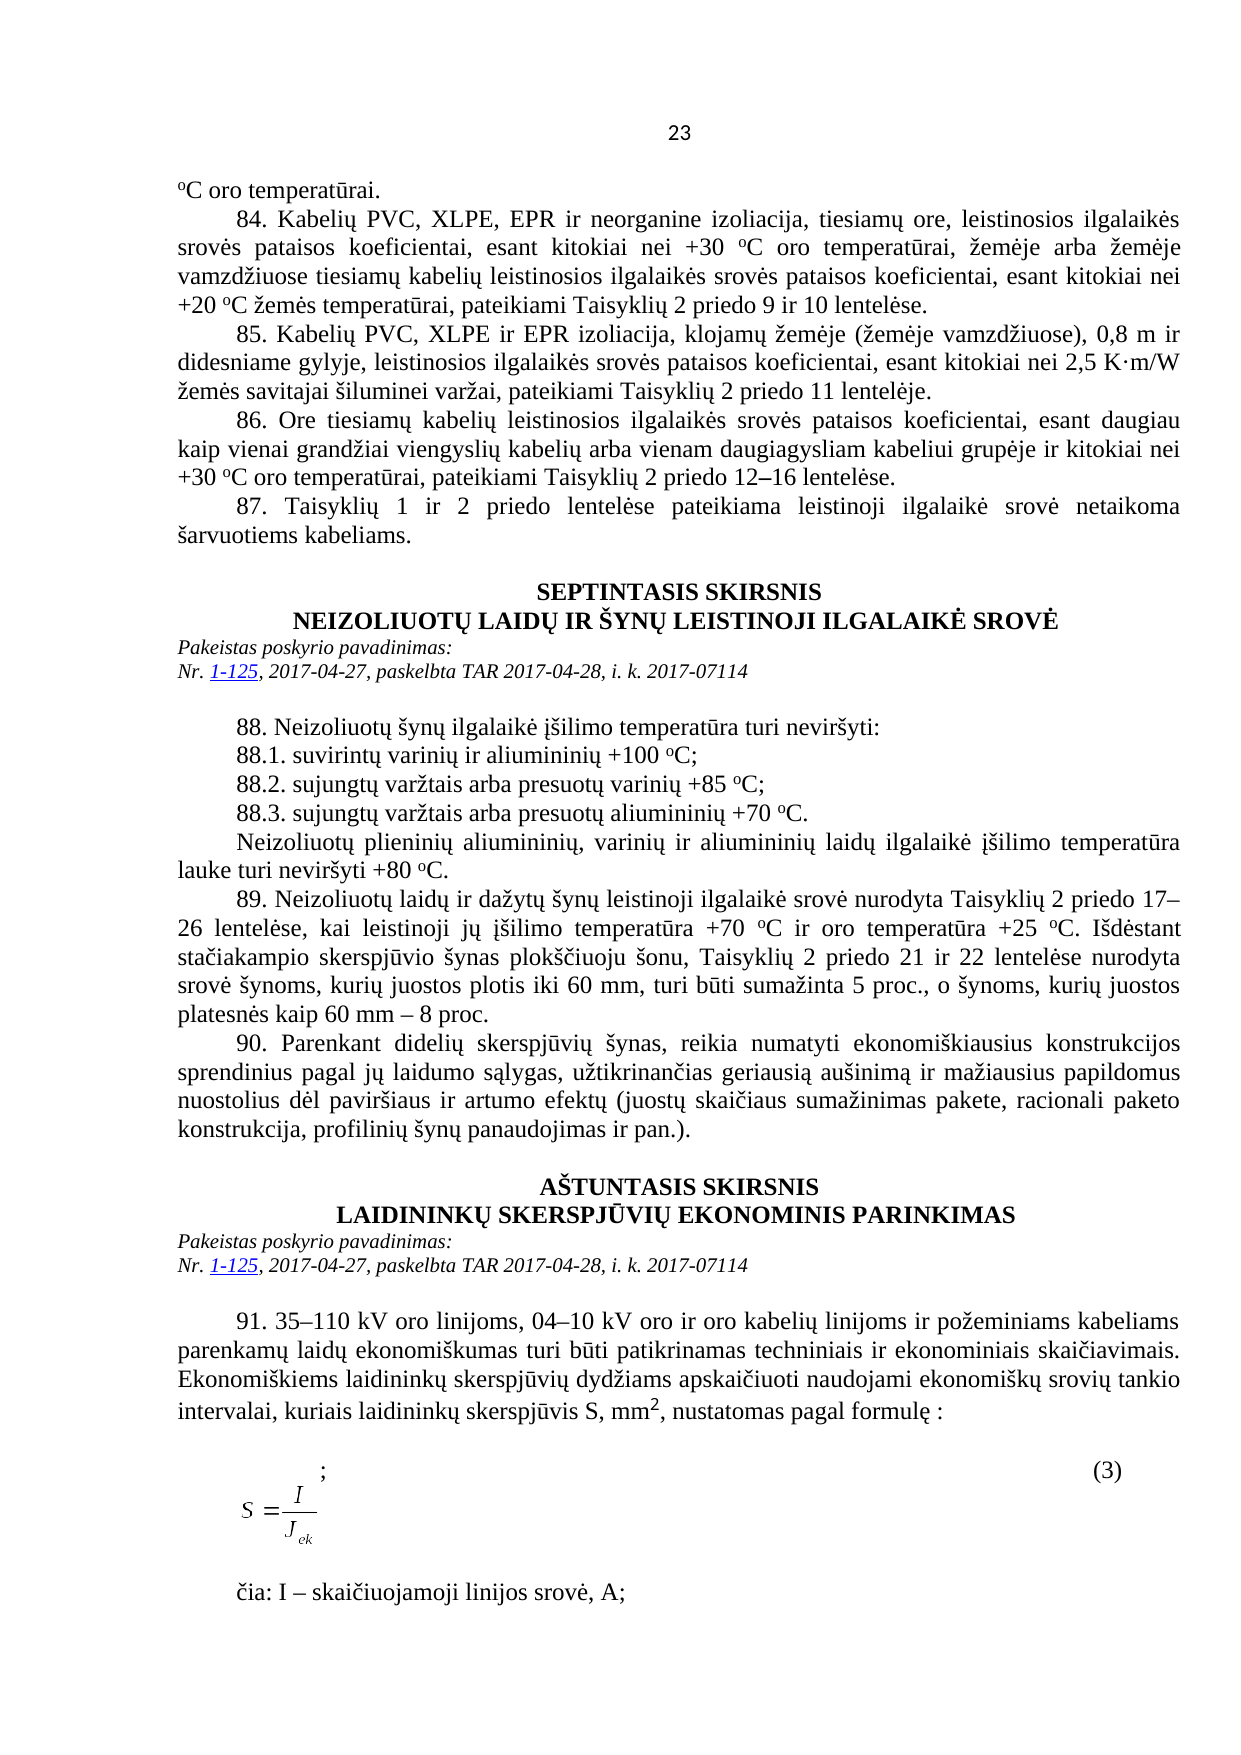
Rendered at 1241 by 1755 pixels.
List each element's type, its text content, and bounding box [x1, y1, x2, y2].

text Nr. 1-125, 2017-04-27, paskelbta TAR 2017-04-28, i. k. 2017-07114 [177, 659, 1181, 683]
text čia: I – skaičiuojamoji linijos srovė, A; [177, 1577, 1181, 1606]
text SEPTINTASIS SKIRSNIS [177, 577, 1181, 606]
text 84. Kabelių PVC, XLPE, EPR ir neorganine izoliacija, tiesiamų ore, leistinosios ilgalaikės srovės pataisos koeficientai, esant kitokiai nei +30 oC oro temperatūrai, žemėje arba žemėje vamzdžiuose tiesiamų kabelių leistinosios ilgalaikės srovės pataisos koeficientai, esant kitokiai nei +20 oC žemės temperatūrai, pateikiami Taisyklių 2 priedo 9 ir 10 lentelėse. [177, 204, 1181, 319]
text 88.3. sujungtų varžtais arba presuotų aliumininių +70 oC. [177, 798, 1181, 827]
text 86. Ore tiesiamų kabelių leistinosios ilgalaikės srovės pataisos koeficientai, esant daugiau kaip vienai grandžiai viengyslių kabelių arba vienam daugiagysliam kabeliui grupėje ir kitokiai nei +30 oC oro temperatūrai, pateikiami Taisyklių 2 priedo 12–16 lentelėse. [177, 405, 1181, 491]
text 90. Parenkant didelių skerspjūvių šynas, reikia numatyti ekonomiškiausius konstrukcijos sprendinius pagal jų laidumo sąlygas, užtikrinančias geriausią aušinimą ir mažiausius papildomus nuostolius dėl paviršiaus ir artumo efektų (juostų skaičiaus sumažinimas pakete, racionali paketo konstrukcija, profilinių šynų panaudojimas ir pan.). [177, 1028, 1181, 1143]
text Pakeistas poskyrio pavadinimas: [177, 1229, 1181, 1253]
text Pakeistas poskyrio pavadinimas: [177, 635, 1181, 659]
text LAIDININKŲ SKERSPJŪVIŲ EKONOMINIS PARINKIMAS [177, 1201, 1181, 1229]
text AŠTUNTASIS SKIRSNIS [177, 1172, 1181, 1201]
text ; (3) [177, 1455, 1181, 1548]
text oC oro temperatūrai. [177, 175, 1181, 204]
text NEIZOLIUOTŲ LAIDŲ IR ŠYNŲ LEISTINOJI ILGALAIKĖ SROVĖ [177, 606, 1181, 635]
text 88. Neizoliuotų šynų ilgalaikė įšilimo temperatūra turi neviršyti: [177, 712, 1181, 741]
text 89. Neizoliuotų laidų ir dažytų šynų leistinoji ilgalaikė srovė nurodyta Taisyklių 2 priedo 17–26 lentelėse, kai leistinoji jų įšilimo temperatūra +70 oC ir oro temperatūra +25 oC. Išdėstant stačiakampio skerspjūvio šynas plokščiuoju šonu, Taisyklių 2 priedo 21 ir 22 lentelėse nurodyta srovė šynoms, kurių juostos plotis iki 60 mm, turi būti sumažinta 5 proc., o šynoms, kurių juostos platesnės kaip 60 mm – 8 proc. [177, 884, 1181, 1028]
text Neizoliuotų plieninių aliumininių, varinių ir aliumininių laidų ilgalaikė įšilimo temperatūra lauke turi neviršyti +80 oC. [177, 827, 1181, 884]
text Nr. 1-125, 2017-04-27, paskelbta TAR 2017-04-28, i. k. 2017-07114 [177, 1253, 1181, 1277]
text 88.2. sujungtų varžtais arba presuotų varinių +85 oC; [177, 769, 1181, 798]
text 91. 35–110 kV oro linijoms, 04–10 kV oro ir oro kabelių linijoms ir požeminiams kabeliams parenkamų laidų ekonomiškumas turi būti patikrinamas techniniais ir ekonominiais skaičiavimais. Ekonomiškiems laidininkų skerspjūvių dydžiams apskaičiuoti naudojami ekonomiškų srovių tankio intervalai, kuriais laidininkų skerspjūvis S, mm2, nustatomas pagal formulę : [177, 1306, 1181, 1426]
text 87. Taisyklių 1 ir 2 priedo lentelėse pateikiama leistinoji ilgalaikė srovė netaikoma šarvuotiems kabeliams. [177, 491, 1181, 549]
text 88.1. suvirintų varinių ir aliumininių +100 oC; [177, 741, 1181, 769]
text 85. Kabelių PVC, XLPE ir EPR izoliacija, klojamų žemėje (žemėje vamzdžiuose), 0,8 m ir didesniame gylyje, leistinosios ilgalaikės srovės pataisos koeficientai, esant kitokiai nei 2,5 K·m/W žemės savitajai šiluminei varžai, pateikiami Taisyklių 2 priedo 11 lentelėje. [177, 319, 1181, 405]
